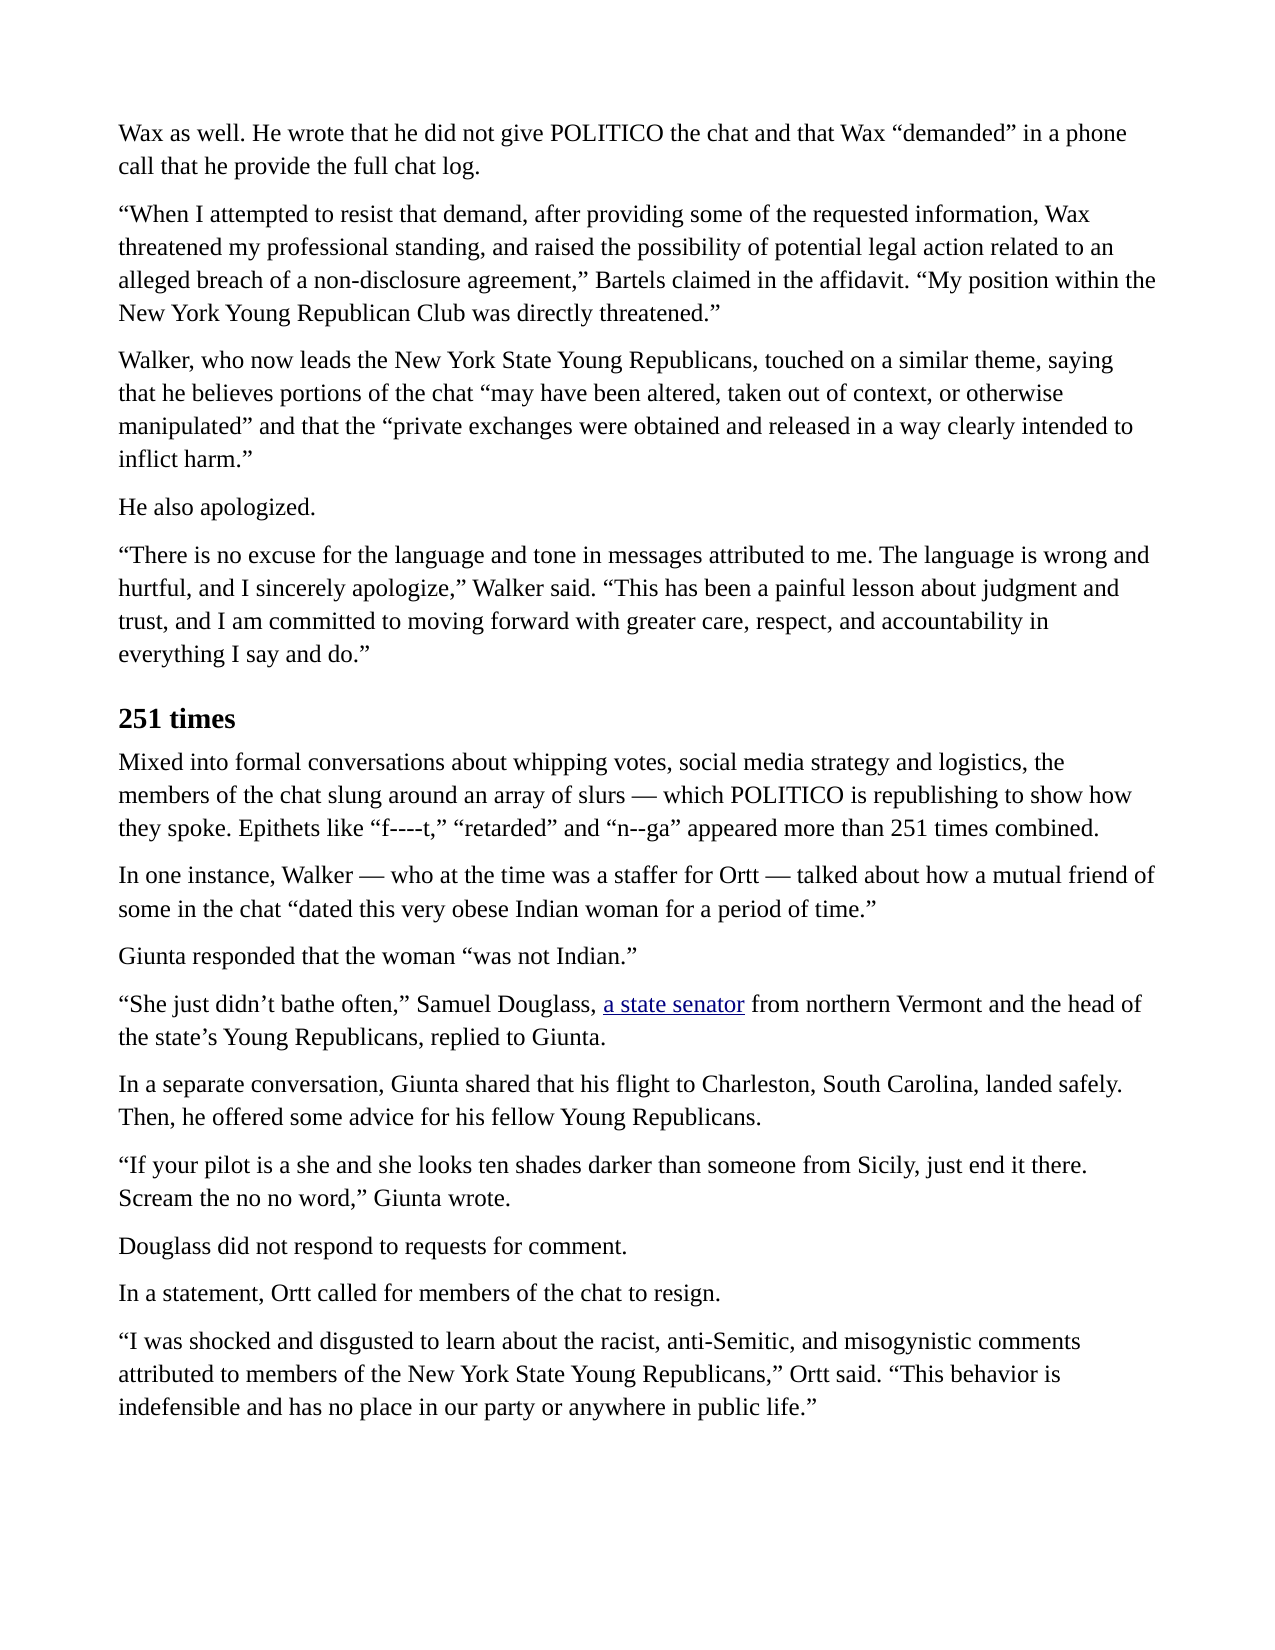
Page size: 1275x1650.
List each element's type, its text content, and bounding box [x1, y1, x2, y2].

text Mixed into formal conversations about whipping votes, social media strategy and logistics, the members of the chat slung around an array of slurs — which POLITICO is republishing to show how they spoke. Epithets like “f----t,” “retarded” and “n--ga” appeared more than 251 times combined. [118, 747, 1157, 842]
text Walker, who now leads the New York State Young Republicans, touched on a similar theme, saying that he believes portions of the chat “may have been altered, taken out of context, or otherwise manipulated” and that the “private exchanges were obtained and released in a way clearly intended to inflict harm.” [118, 345, 1157, 473]
text “When I attempted to resist that demand, after providing some of the requested information, Wax threatened my professional standing, and raised the possibility of potential legal action related to an alleged breach of a non-disclosure agreement,” Bartels claimed in the affidavit. “My position within the New York Young Republican Club was directly threatened.” [118, 199, 1157, 327]
text He also apologized. [118, 492, 1157, 521]
text In a separate conversation, Giunta shared that his flight to Charleston, South Carolina, landed safely. Then, he offered some advice for his fellow Young Republicans. [118, 1069, 1157, 1131]
text “I was shocked and disgusted to learn about the racist, anti-Semitic, and misogynistic comments attributed to members of the New York State Young Republicans,” Ortt said. “This behavior is indefensible and has no place in our party or anywhere in public life.” [118, 1326, 1157, 1421]
text In one instance, Walker — who at the time was a staffer for Ortt — talked about how a mutual friend of some in the chat “dated this very obese Indian woman for a period of time.” [118, 861, 1157, 922]
text “If your pilot is a she and she looks ten shades darker than someone from Sicily, just end it there. Scream the no no word,” Giunta wrote. [118, 1150, 1157, 1212]
text “She just didn’t bathe often,” Samuel Douglass, a state senator from northern Vermont and the head of the state’s Young Republicans, replied to Giunta. [118, 989, 1157, 1051]
text Giunta responded that the woman “was not Indian.” [118, 941, 1157, 970]
subtitle 251 times [118, 701, 1157, 734]
text Wax as well. He wrote that he did not give POLITICO the chat and that Wax “demanded” in a phone call that he provide the full chat log. [118, 118, 1157, 180]
text In a statement, Ortt called for members of the chat to resign. [118, 1278, 1157, 1307]
text Douglass did not respond to requests for comment. [118, 1231, 1157, 1259]
text “There is no excuse for the language and tone in messages attributed to me. The language is wrong and hurtful, and I sincerely apologize,” Walker said. “This has been a painful lesson about judgment and trust, and I am committed to moving forward with greater care, respect, and accountability in everything I say and do.” [118, 540, 1157, 667]
